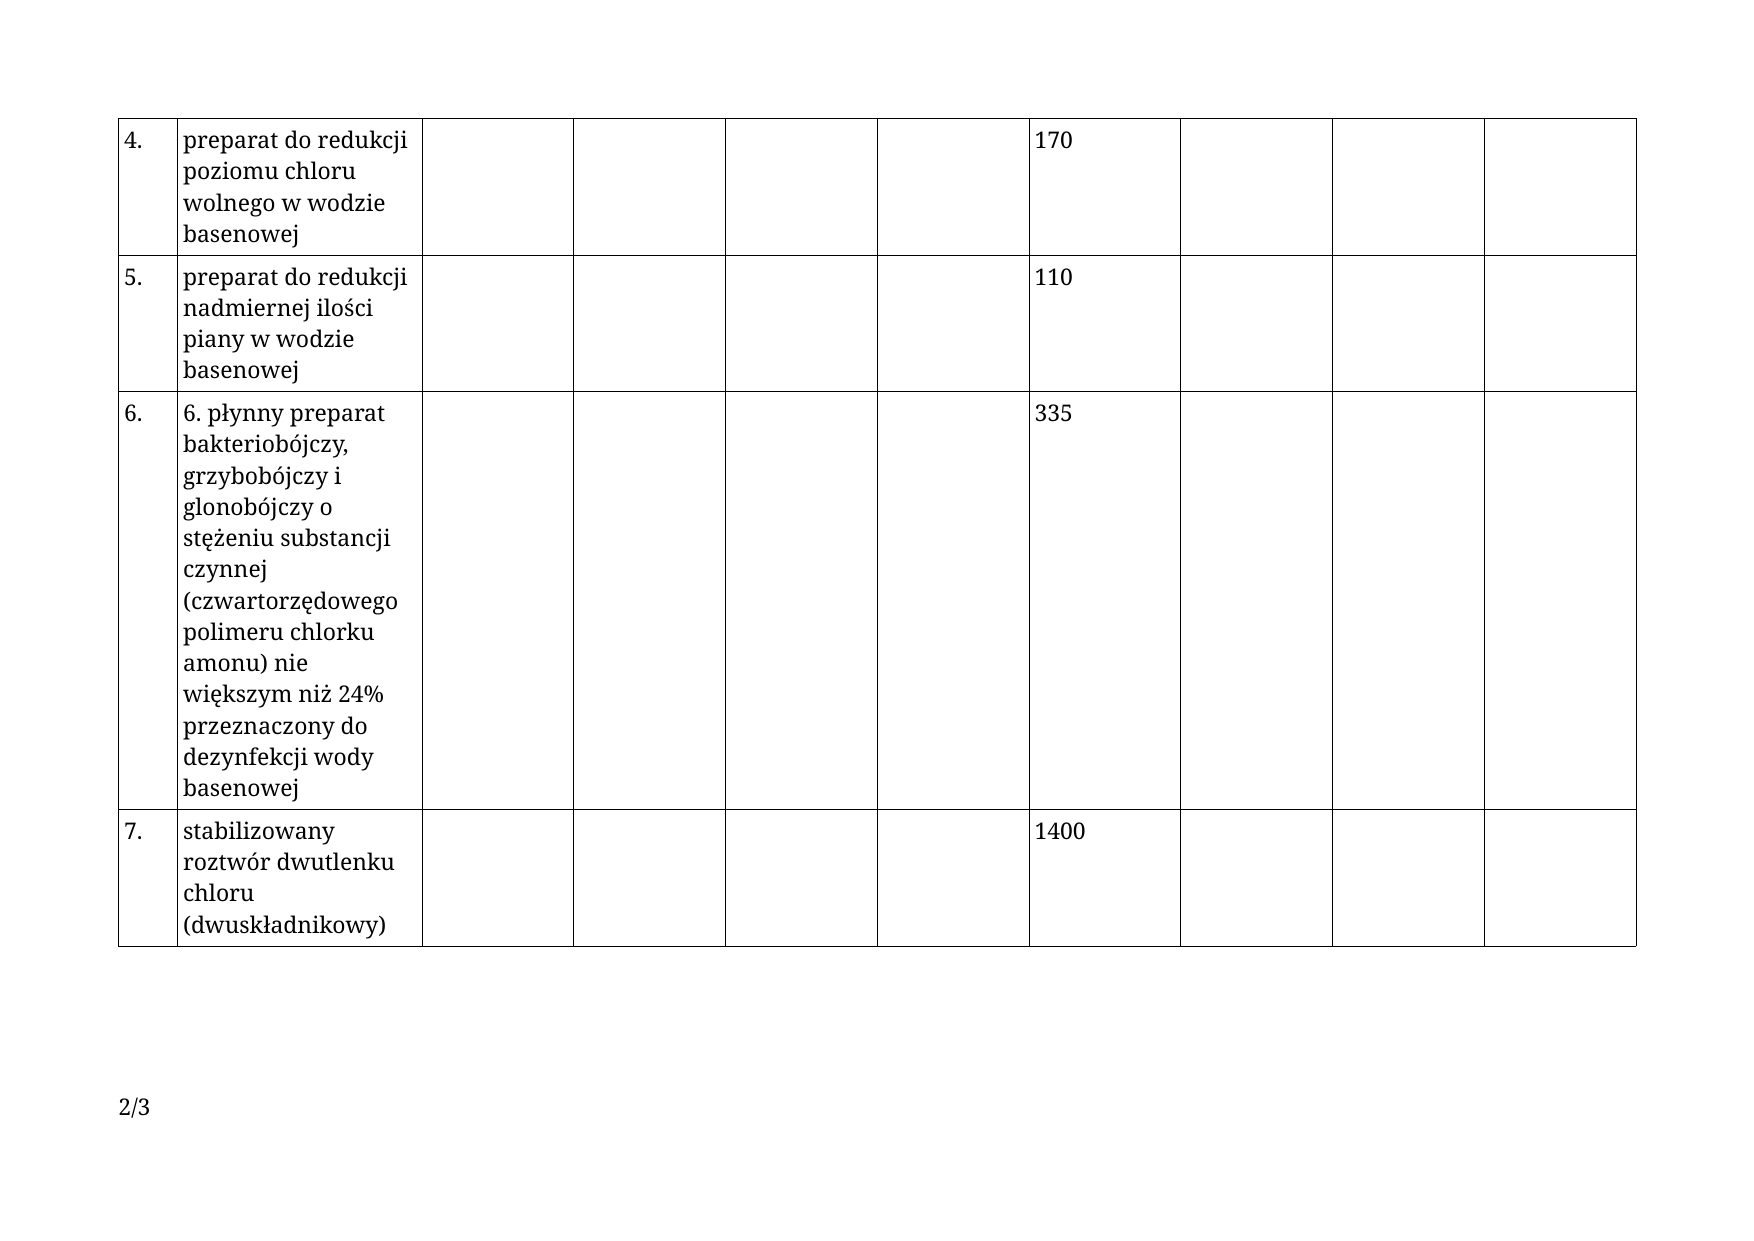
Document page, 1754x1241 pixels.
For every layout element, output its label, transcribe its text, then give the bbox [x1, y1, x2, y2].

table_cell [1333, 256, 1484, 391]
table_cell [878, 256, 1029, 391]
table_cell [574, 810, 725, 946]
table_cell [1333, 119, 1484, 255]
table_cell [726, 256, 877, 391]
table_cell 170 [1030, 119, 1180, 255]
table_cell [1485, 256, 1636, 391]
table_cell [1333, 810, 1484, 946]
table_cell [423, 119, 573, 255]
table_cell [574, 119, 725, 255]
table_cell [1485, 392, 1636, 809]
table_cell [574, 392, 725, 809]
table_cell [423, 392, 573, 809]
table_cell 6. płynny preparat bakteriobójczy, grzybobójczy i glonobójczy o stężeniu substancji czynnej (czwartorzędowego polimeru chlorku amonu) nie większym niż 24% przeznaczony do dezynfekcji wody basenowej [178, 392, 422, 809]
table_cell [1181, 392, 1332, 809]
table_cell 5. [119, 256, 177, 391]
table_cell [726, 119, 877, 255]
table_cell 7. [119, 810, 177, 946]
table_cell [1181, 256, 1332, 391]
table_cell [1485, 119, 1636, 255]
table_cell preparat do redukcji poziomu chloru wolnego w wodzie basenowej [178, 119, 422, 255]
table_cell [726, 810, 877, 946]
table_cell [1181, 119, 1332, 255]
table_cell [1485, 810, 1636, 946]
table_cell [423, 810, 573, 946]
table_cell [574, 256, 725, 391]
table_cell 335 [1030, 392, 1180, 809]
table_cell [1181, 810, 1332, 946]
table_cell stabilizowany roztwór dwutlenku chloru (dwuskładnikowy) [178, 810, 422, 946]
table_cell 1400 [1030, 810, 1180, 946]
table_cell [878, 392, 1029, 809]
table_cell [878, 119, 1029, 255]
table_cell [726, 392, 877, 809]
table_cell [1333, 392, 1484, 809]
table_cell [423, 256, 573, 391]
table_cell [878, 810, 1029, 946]
table_cell 110 [1030, 256, 1180, 391]
table_cell 4. [119, 119, 177, 255]
table_cell preparat do redukcji nadmiernej ilości piany w wodzie basenowej [178, 256, 422, 391]
table_cell 6. [119, 392, 177, 809]
